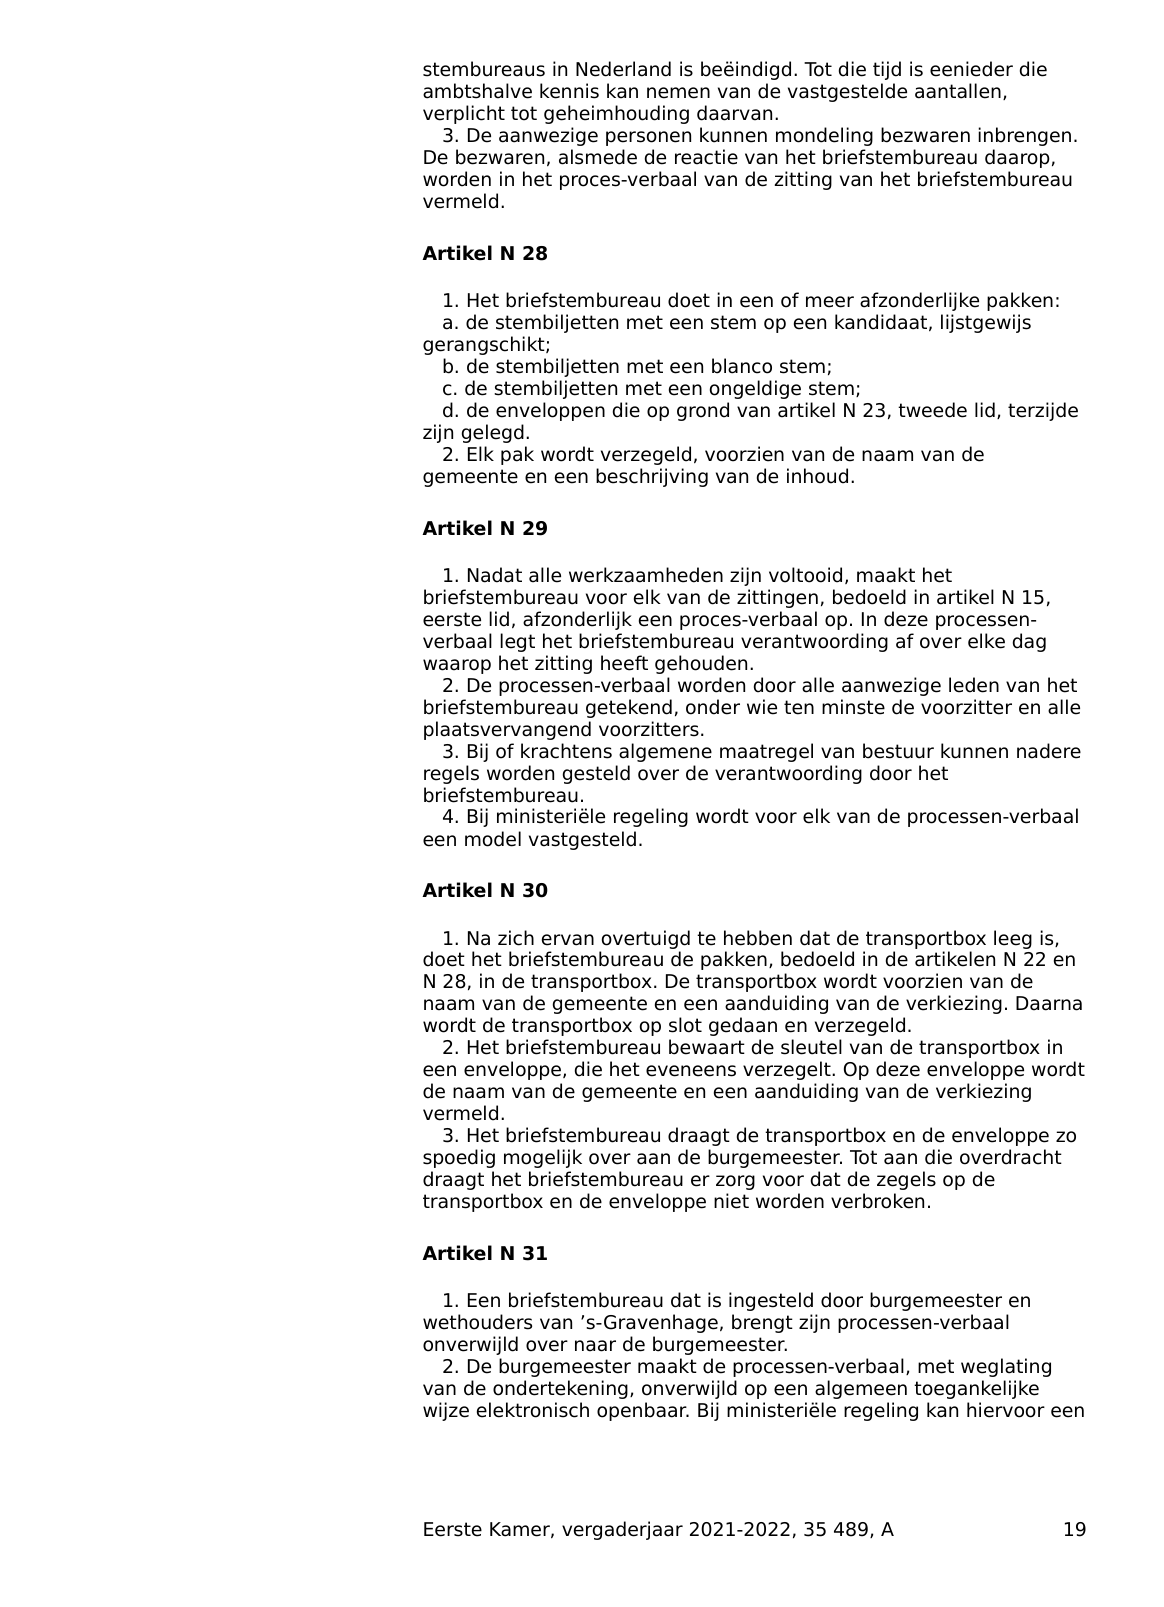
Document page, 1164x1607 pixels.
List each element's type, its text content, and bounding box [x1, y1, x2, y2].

subtitle Artikel N 31 [422, 1243, 1087, 1265]
text 2. De burgemeester maakt de processen-verbaal, met weglating van de ondertekening, onverwijld op een algemeen toegankelijke wijze elektronisch openbaar. Bij ministeriële regeling kan hiervoor een [422, 1356, 1087, 1422]
text d. de enveloppen die op grond van artikel N 23, tweede lid, terzijde zijn gelegd. [422, 400, 1087, 444]
text 3. Bij of krachtens algemene maatregel van bestuur kunnen nadere regels worden gesteld over de verantwoording door het briefstembureau. [422, 741, 1087, 806]
text 3. De aanwezige personen kunnen mondeling bezwaren inbrengen. De bezwaren, alsmede de reactie van het briefstembureau daarop, worden in het proces-verbaal van de zitting van het briefstembureau vermeld. [422, 125, 1087, 213]
text 3. Het briefstembureau draagt de transportbox en de enveloppe zo spoedig mogelijk over aan de burgemeester. Tot aan die overdracht draagt het briefstembureau er zorg voor dat de zegels op de transportbox en de enveloppe niet worden verbroken. [422, 1125, 1087, 1213]
text b. de stembiljetten met een blanco stem; [422, 356, 1087, 378]
text 1. Het briefstembureau doet in een of meer afzonderlijke pakken: [422, 290, 1087, 312]
text c. de stembiljetten met een ongeldige stem; [422, 378, 1087, 400]
text 1. Een briefstembureau dat is ingesteld door burgemeester en wethouders van ’s-Gravenhage, brengt zijn processen-verbaal onverwijld over naar de burgemeester. [422, 1290, 1087, 1356]
text 1. Nadat alle werkzaamheden zijn voltooid, maakt het briefstembureau voor elk van de zittingen, bedoeld in artikel N 15, eerste lid, afzonderlijk een proces-verbaal op. In deze processen-verbaal legt het briefstembureau verantwoording af over elke dag waarop het zitting heeft gehouden. [422, 565, 1087, 674]
text 2. De processen-verbaal worden door alle aanwezige leden van het briefstembureau getekend, onder wie ten minste de voorzitter en alle plaatsvervangend voorzitters. [422, 674, 1087, 741]
text 4. Bij ministeriële regeling wordt voor elk van de processen-verbaal een model vastgesteld. [422, 806, 1087, 850]
text stembureaus in Nederland is beëindigd. Tot die tijd is eenieder die ambtshalve kennis kan nemen van de vastgestelde aantallen, verplicht tot geheimhouding daarvan. [422, 59, 1087, 125]
subtitle Artikel N 30 [422, 880, 1087, 902]
text 1. Na zich ervan overtuigd te hebben dat de transportbox leeg is, doet het briefstembureau de pakken, bedoeld in de artikelen N 22 en N 28, in de transportbox. De transportbox wordt voorzien van de naam van de gemeente en een aanduiding van de verkiezing. Daarna wordt de transportbox op slot gedaan en verzegeld. [422, 927, 1087, 1037]
text 2. Het briefstembureau bewaart de sleutel van de transportbox in een enveloppe, die het eveneens verzegelt. Op deze enveloppe wordt de naam van de gemeente en een aanduiding van de verkiezing vermeld. [422, 1037, 1087, 1125]
text a. de stembiljetten met een stem op een kandidaat, lijstgewijs gerangschikt; [422, 312, 1087, 356]
subtitle Artikel N 28 [422, 243, 1087, 265]
subtitle Artikel N 29 [422, 518, 1087, 540]
text 2. Elk pak wordt verzegeld, voorzien van de naam van de gemeente en een beschrijving van de inhoud. [422, 444, 1087, 488]
